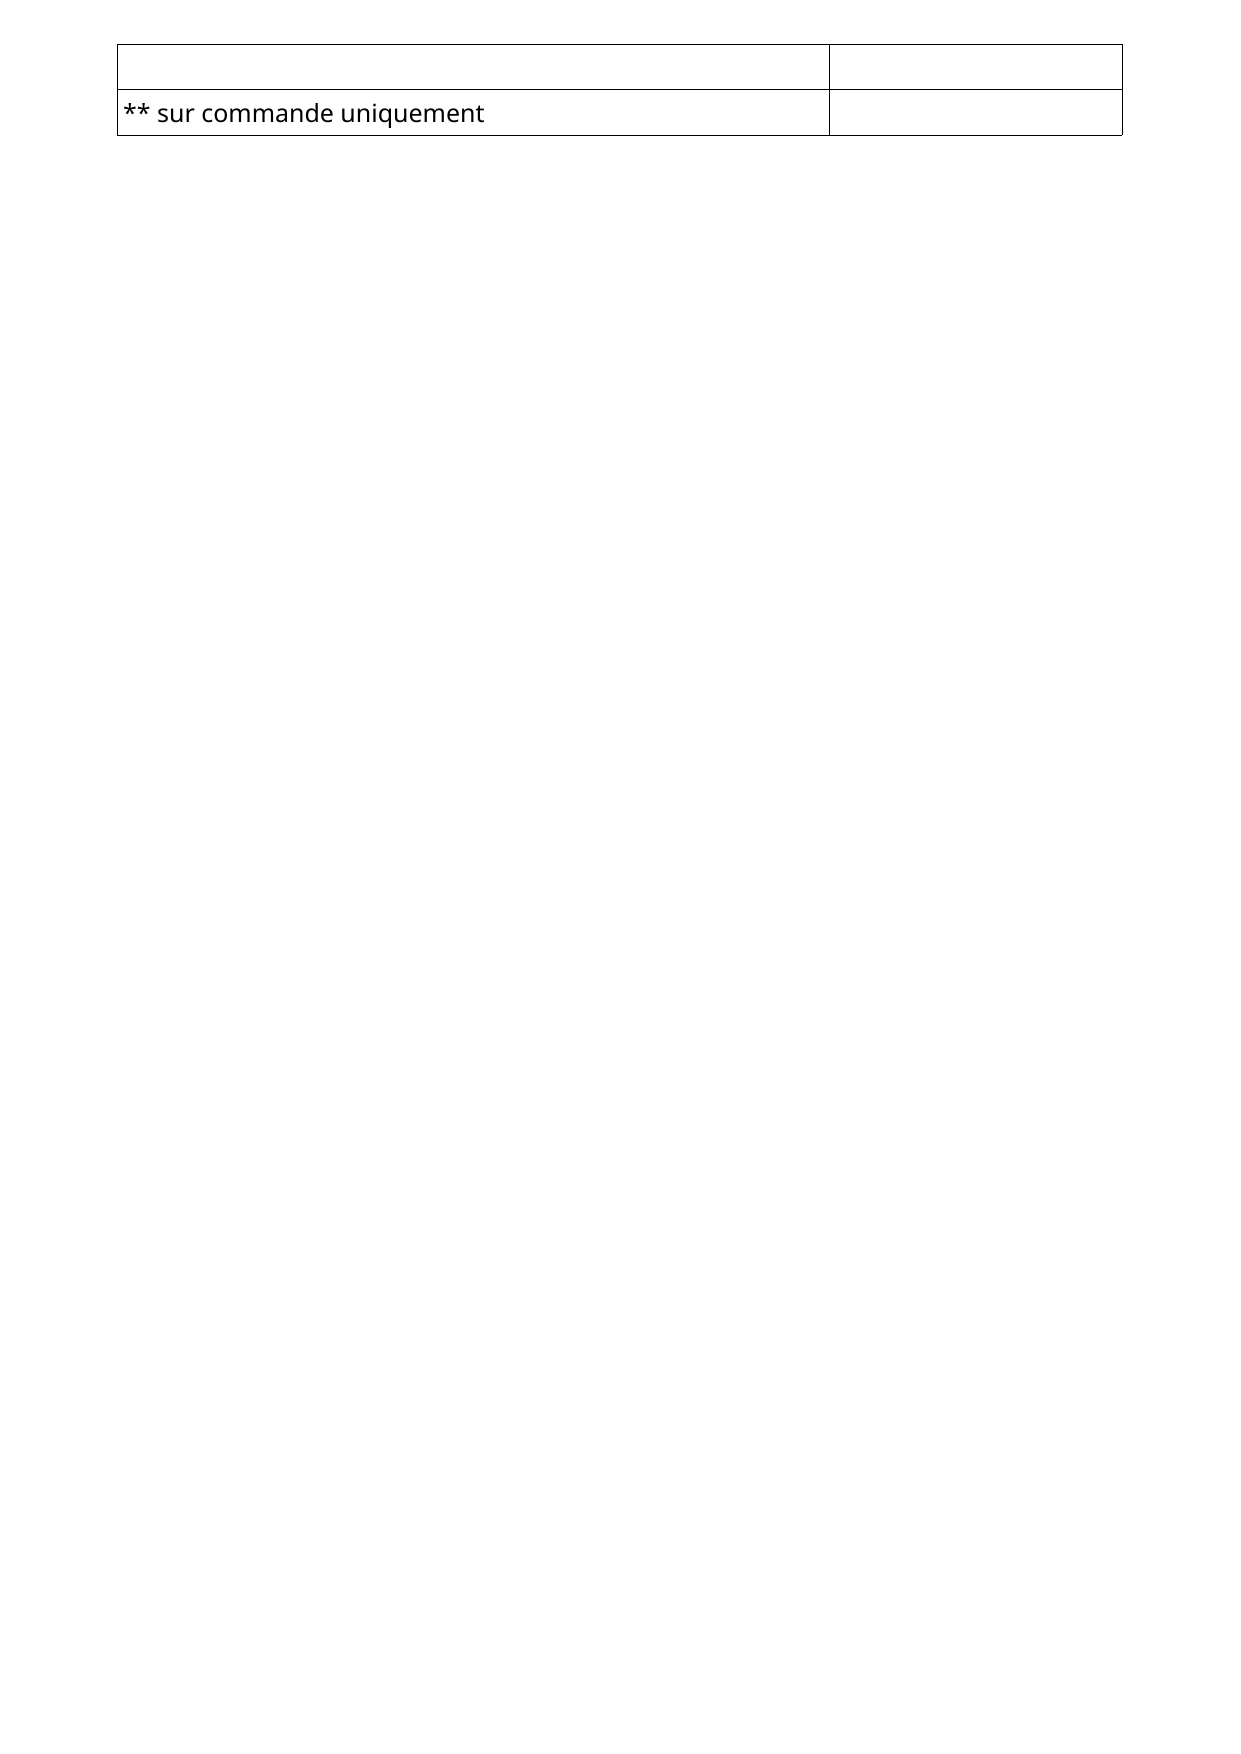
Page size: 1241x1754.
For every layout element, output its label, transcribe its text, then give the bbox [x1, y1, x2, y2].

table_cell [830, 45, 1122, 89]
table_cell ** sur commande uniquement [118, 90, 829, 135]
table_cell [118, 45, 829, 89]
table_cell [830, 90, 1122, 135]
